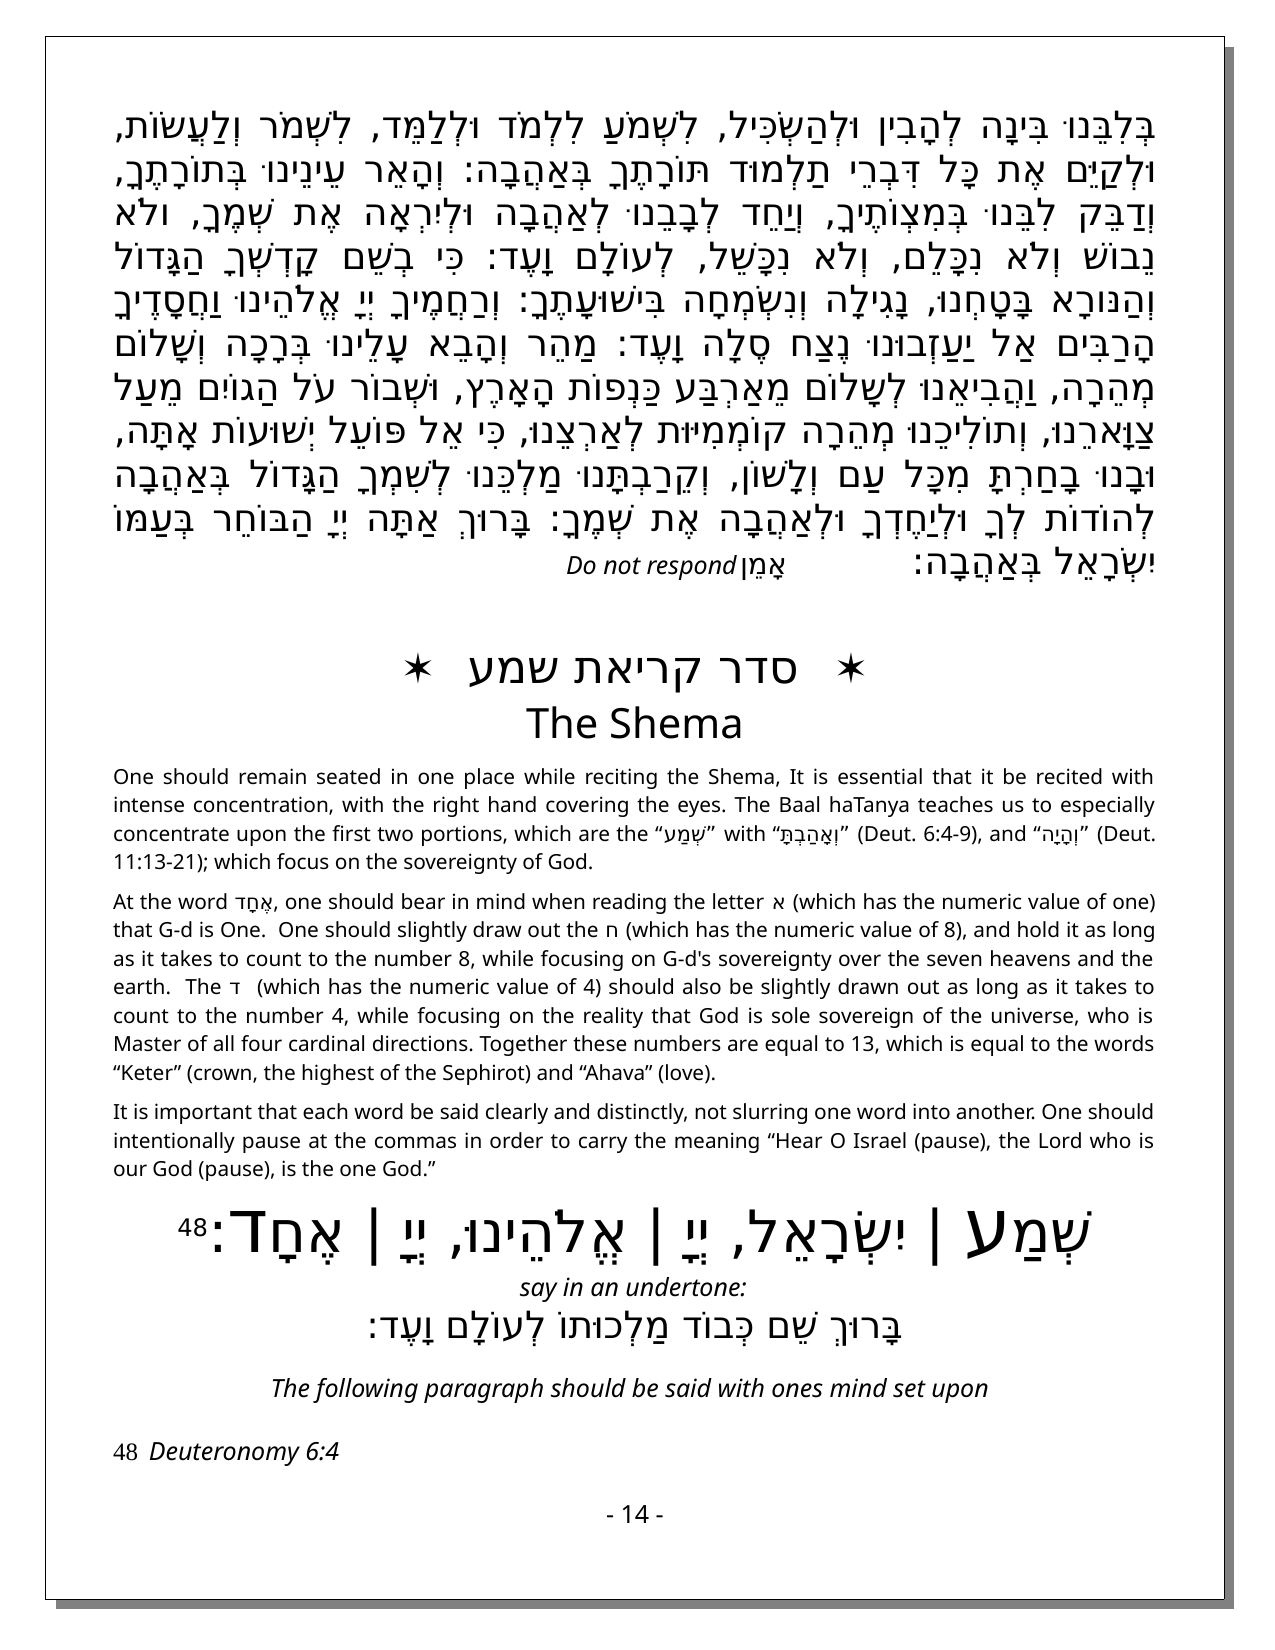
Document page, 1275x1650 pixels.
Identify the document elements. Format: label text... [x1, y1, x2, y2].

text The Shema [113, 694, 1156, 751]
text It is important that each word be said clearly and distinctly, not slurring one word into another. One should intentionally pause at the commas in order to carry the meaning “Hear O Israel (pause), the Lord who is our God (pause), is the one God.” [113, 1097, 1156, 1183]
text Deuteronomy 6:4 [113, 1434, 1156, 1468]
text The following paragraph should be said with ones mind set upon [113, 1370, 1156, 1404]
text ✶ סדר קריאת שמע ✶ [113, 640, 1156, 694]
text say in an undertone: [113, 1270, 1156, 1304]
text אַהֲבַת עוֹלָם אֲהַבְתָּנוּ יְיָ אֱלֹהֵינוּ, חֶמְלָה גְּדוֹלָה וִיתֵרָה חָמַלְתָּ עָלֵינוּ. אָבִינוּ מַלְכֵּנוּ. בַּעֲבוּר שִׁמְךָ הַגָּדוֹל וּבַעֲבוּר אֲבוֹתֵינוּ שֶׁבָּטְחוּ בְךָ, וַתְּלַמְּדֵם חֻקֵּי חַיִּים, לַעֲשֹוֹת רְצוֹנְךָ בְּלֵבָב שָׁלֵם, כֵּן תְּחָנֵּנוּ וּתְלַמְּדֵנוּ. אָבִינוּ אָב הָרַחֲמָן, הַמְרַחֵם, רַחֵם נָא עָלֵינוּ, וְתֵן בְּלִבֵּנוּ בִּינָה לְהָבִין וּלְהַשְֹכִּיל, לִשְׁמֹעַ לִלְמֹד וּלְלַמֵּד, לִשְׁמֹר וְלַעֲשֹוֹת, וּלְקַיֵּם אֶת כָּל דִּבְרֵי תַלְמוּד תּוֹרָתֶךָ בְּאַהֲבָה: וְהָאֵר עֵינֵינוּ בְּתוֹרָתֶךָ, וְדַבֵּק לִבֵּנוּ בְּמִצְוֹתֶיךָ, וְיַחֵד לְבָבֵנוּ לְאַהֲבָה וּלְיִרְאָה אֶת שְׁמֶךָ, ולֹא נֵבוֹשׁ וְלֹא נִכָּלֵם, וְלֹא נִכָּשֵׁל, לְעוֹלָם וָעֶד: כִּי בְשֵׁם קָדְשְׁךָ הַגָּדוֹל וְהַנּורָא בָּטָחְנוּ, נָגִילָה וְנִשְֹמְחָה בִּישׁוּעָתֶךָ: וְרַחֲמֶיךָ יְיָ אֱלֹהֵינוּ וַחֲסָדֶיךָ הָרַבִּים אַל יַעַזְבוּנוּ נֶצַח סֶלָה וָעֶד: מַהֵר וְהָבֵא עָלֵינוּ בְּרָכָה וְשָׁלוֹם מְהֵרָה, וַהֲבִיאֵנוּ לְשָלוֹם מֵאַרְבַּע כַּנְפוֹת הָאָרֶץ, וּשְׁבוֹר עֹל הַגוֹיִם מֵעַל צַוָּארֵנוּ, וְתוֹלִיכֵנוּ מְהֵרָה קוֹמְמִיּוּת לְאַרְצֵנוּ, כִּי אֵל פּוֹעֵל יְשׁוּעוֹת אָתָּה, וּבָנוּ בָחַרְתָּ מִכָּל עַם וְלָשׁוֹן, וְקֵרַבְתָּנוּ מַלְכֵּנוּ לְשִׁמְךָ הַגָּדוֹל בְּאַהֲבָה לְהוֹדוֹת לְךָ וּלְיַחֶדְךָ וּלְאַהֲבָה אֶת שְׁמֶךָ: בָּרוּךְ אַתָּה יְיָ הַבּוֹחֵר בְּעַמּוֹ יִשְֹרָאֵל בְּאַהֲבָה: אָמֵןDo not respond [113, 103, 1156, 584]
text One should remain seated in one place while reciting the Shema, It is essential that it be recited with intense concentration, with the right hand covering the eyes. The Baal haTanya teaches us to especially concentrate upon the first two portions, which are the “שְׁמַע” with “וְאָהַבְתָּ” (Deut. 6:4-9), and “וְהָיָה” (Deut. 11:13-21); which focus on the sovereignty of God. [113, 762, 1156, 876]
text בָּרוּךְ שֵׁם כְּבוֹד מַלְכוּתוֹ לְעוֹלָם וָעֶד: [113, 1304, 1156, 1348]
text At the word אֶחָד, one should bear in mind when reading the letter א (which has the numeric value of one) that G-d is One. One should slightly draw out the ח (which has the numeric value of 8), and hold it as long as it takes to count to the number 8, while focusing on G-d's sovereignty over the seven heavens and the earth. The ד (which has the numeric value of 4) should also be slightly drawn out as long as it takes to count to the number 4, while focusing on the reality that God is sole sovereign of the universe, who is Master of all four cardinal directions. Together these numbers are equal to 13, which is equal to the words “Keter” (crown, the highest of the Sephirot) and “Ahava” (love). [113, 887, 1156, 1086]
text שְׁמַע | יִשְׂרָאֵל, יְיָ | אֱלֹהֵינוּ, יְיָ | אֶחָד: [113, 1183, 1156, 1270]
